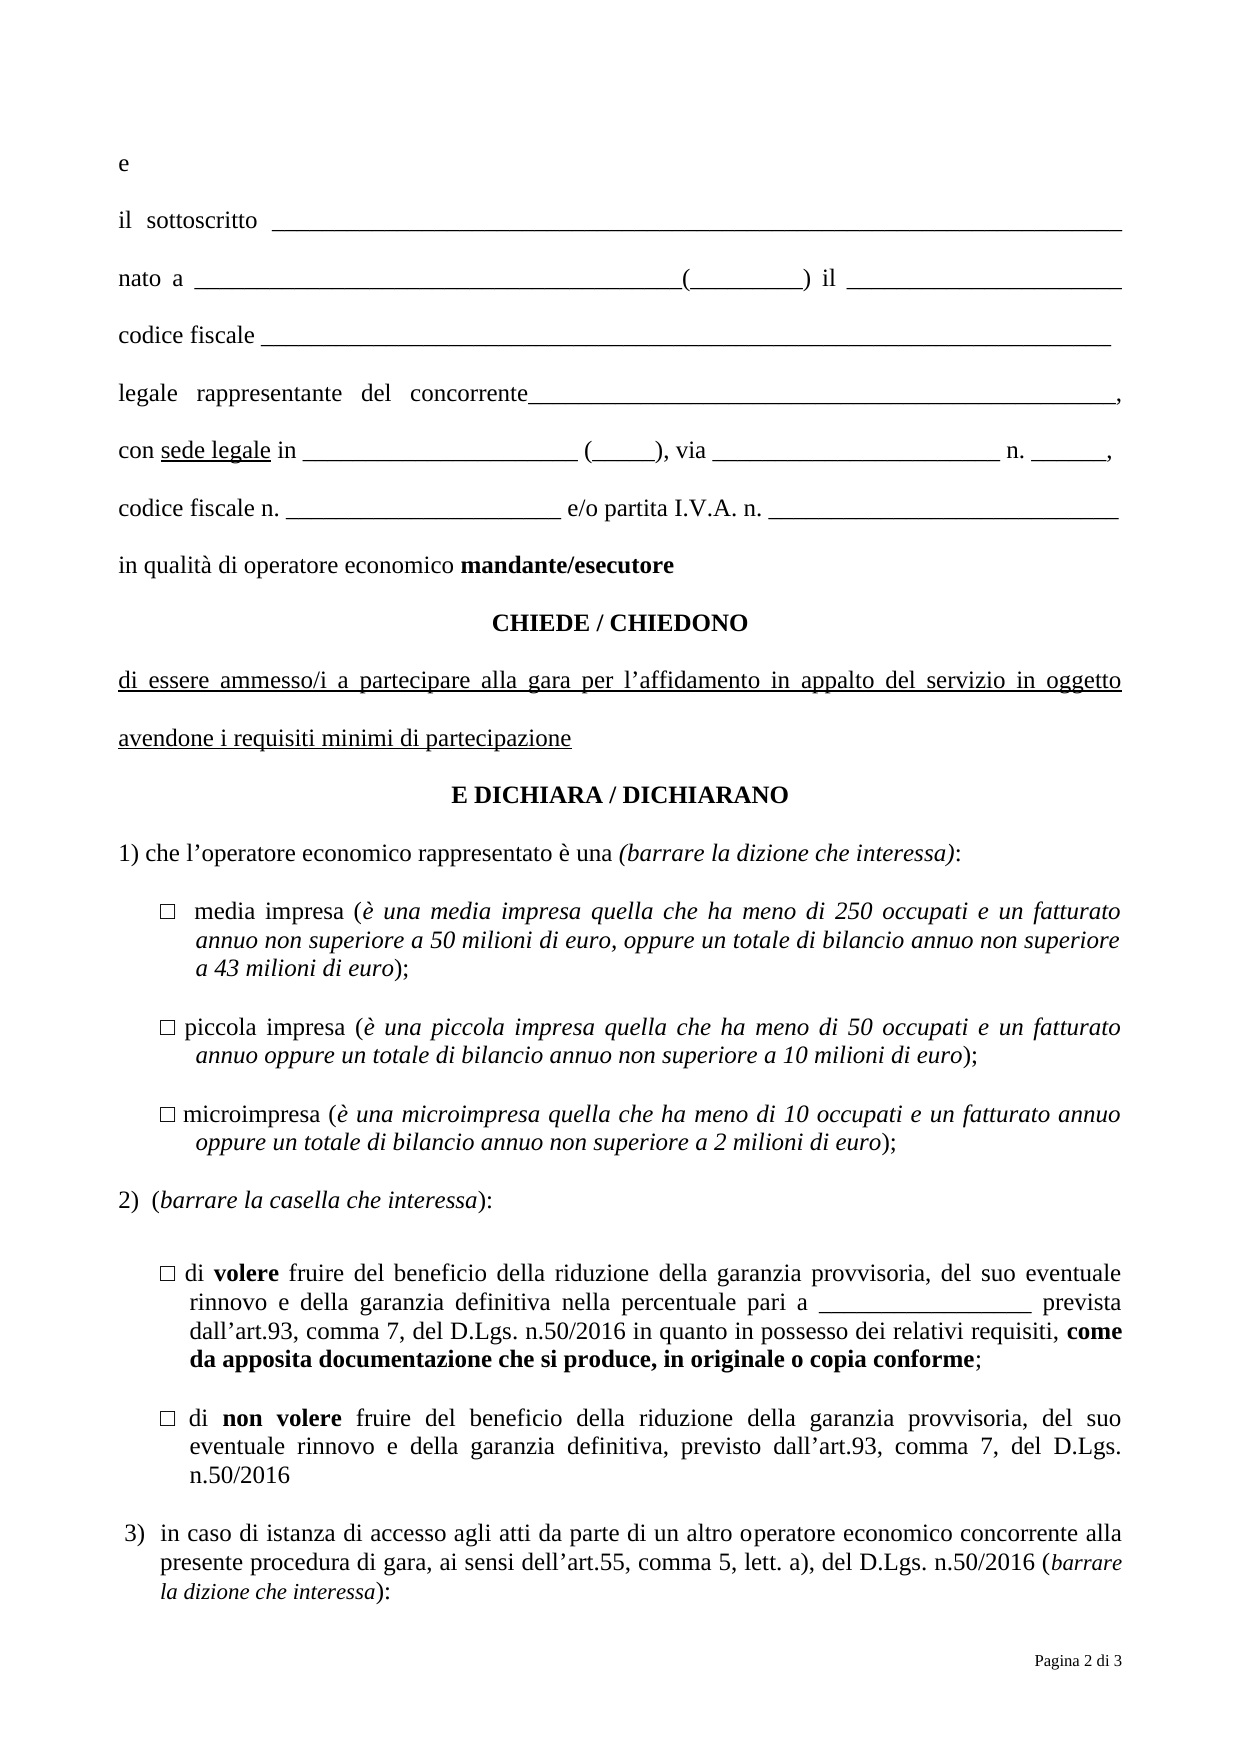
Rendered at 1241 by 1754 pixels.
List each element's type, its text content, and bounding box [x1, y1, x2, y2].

text di essere ammesso/i a partecipare alla gara per l’affidamento in appalto del servizio in oggetto [118, 665, 1122, 690]
subtitle CHIEDE / CHIEDONO [118, 608, 1122, 636]
text 3) in caso di istanza di accesso agli atti da parte di un altro operatore economico concorrente alla presente procedura di gara, ai sensi dell’art.55, comma 5, lett. a), del D.Lgs. n.50/2016 (barrare la dizione che interessa): [124, 1518, 1122, 1605]
text e [118, 148, 1122, 176]
text legale rappresentante del concorrente_______________________________________________, con sede legale in ______________________ (_____), via _______________________ n. ______, [118, 378, 1122, 464]
text 1) che l’operatore economico rappresentato è una (barrare la dizione che interessa): [118, 838, 1122, 866]
text □ ⁯microimpresa (è una microimpresa quella che ha meno di 10 occupati e un fatturato annuo oppure un totale di bilancio annuo non superiore a 2 milioni di euro); [160, 1099, 1122, 1156]
text codice fiscale n. ______________________ e/o partita I.V.A. n. ____________________________ [118, 493, 1122, 521]
text E DICHIARA / DICHIARANO [118, 780, 1122, 809]
text avendone i requisiti minimi di partecipazione [118, 692, 1122, 751]
text □ ⁯piccola impresa (è una piccola impresa quella che ha meno di 50 occupati e un fatturato annuo oppure un totale di bilancio annuo non superiore a 10 milioni di euro); [160, 1012, 1122, 1069]
text in qualità di operatore economico mandante/esecutore [118, 550, 1122, 579]
text □⁯ media impresa (è una media impresa quella che ha meno di 250 occupati e un fatturato annuo non superiore a 50 milioni di euro, oppure un totale di bilancio annuo non superiore a 43 milioni di euro); [160, 896, 1122, 982]
text 2) (barrare la casella che interessa): [118, 1186, 1122, 1214]
text □ di non volere fruire del beneficio della riduzione della garanzia provvisoria, del suo eventuale rinnovo e della garanzia definitiva, previsto dall’art.93, comma 7, del D.Lgs. n.50/2016 [160, 1403, 1122, 1489]
text □ di volere fruire del beneficio della riduzione della garanzia provvisoria, del suo eventuale rinnovo e della garanzia definitiva nella percentuale pari a _________________ prevista dall’art.93, comma 7, del D.Lgs. n.50/2016 in quanto in possesso dei relativi requisiti, come da apposita documentazione che si produce, in originale o copia conforme; [160, 1258, 1122, 1373]
text il sottoscritto ____________________________________________________________________ nato a _______________________________________(_________) il ______________________ codice fiscale ____________________________________________________________________ [118, 205, 1122, 349]
